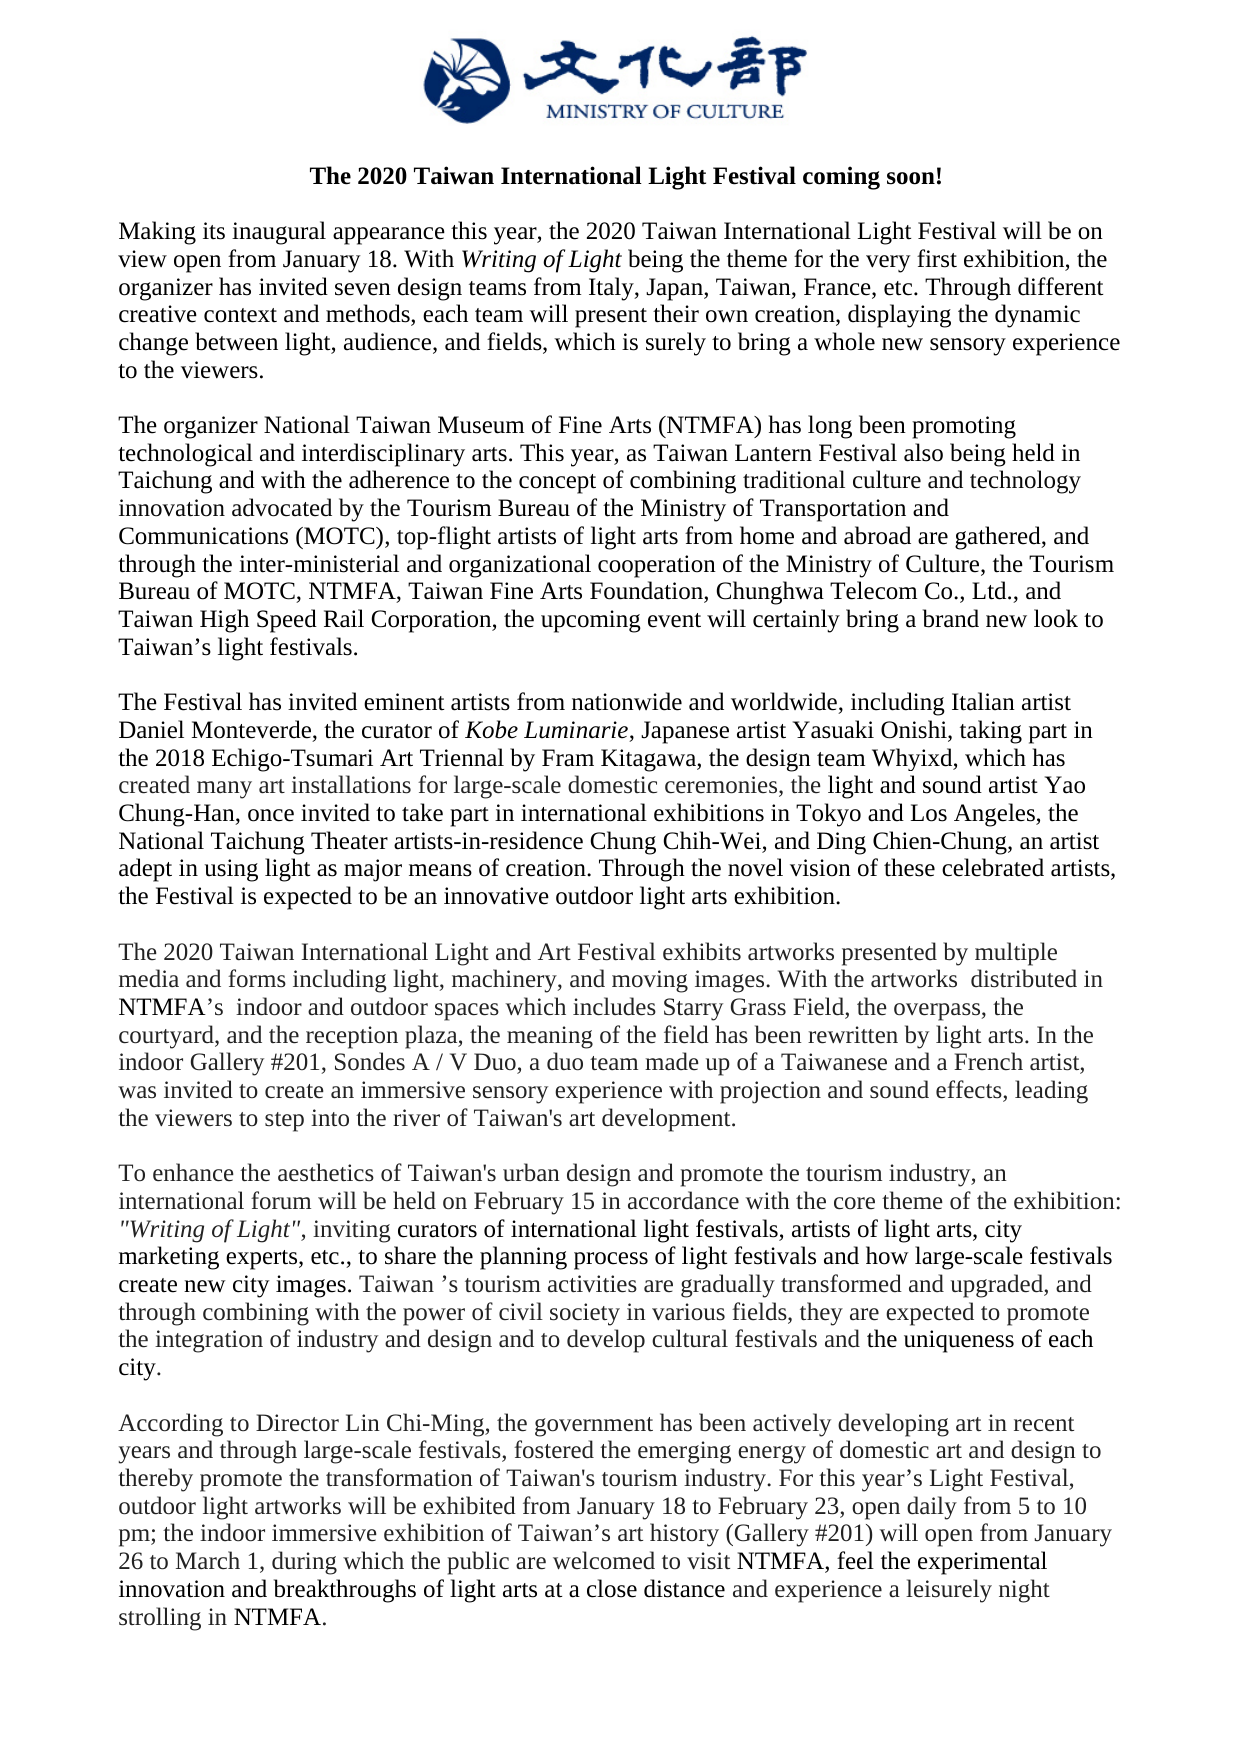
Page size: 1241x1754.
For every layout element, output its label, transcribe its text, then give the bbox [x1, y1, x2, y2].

text Making its inaugural appearance this year, the 2020 Taiwan International Light Festival will be on view open from January 18. With Writing of Light being the theme for the very first exhibition, the organizer has invited seven design teams from Italy, Japan, Taiwan, France, etc. Through different creative context and methods, each team will present their own creation, displaying the dynamic change between light, audience, and fields, which is surely to bring a whole new sensory experience to the viewers. [118, 217, 1122, 383]
text According to Director Lin Chi-Ming, the government has been actively developing art in recent years and through large-scale festivals, fostered the emerging energy of domestic art and design to thereby promote the transformation of Taiwan's tourism industry. For this year’s Light Festival, outdoor light artworks will be exhibited from January 18 to February 23, open daily from 5 to 10 pm; the indoor immersive exhibition of Taiwan’s art history (Gallery #201) will open from January 26 to March 1, during which the public are welcomed to visit NTMFA, feel the experimental innovation and breakthroughs of light arts at a close distance and experience a leisurely night strolling in NTMFA. [118, 1409, 1122, 1630]
text The organizer National Taiwan Museum of Fine Arts (NTMFA) has long been promoting technological and interdisciplinary arts. This year, as Taiwan Lantern Festival also being held in Taichung and with the adherence to the concept of combining traditional culture and technology innovation advocated by the Tourism Bureau of the Ministry of Transportation and Communications (MOTC), top-flight artists of light arts from home and abroad are gathered, and through the inter-ministerial and organizational cooperation of the Ministry of Culture, the Tourism Bureau of MOTC, NTMFA, Taiwan Fine Arts Foundation, Chunghwa Telecom Co., Ltd., and Taiwan High Speed Rail Corporation, the upcoming event will certainly bring a brand new look to Taiwan’s light festivals. [118, 411, 1122, 661]
text The 2020 Taiwan International Light Festival coming soon! [118, 162, 1122, 189]
text To enhance the aesthetics of Taiwan's urban design and promote the tourism industry, an international forum will be held on February 15 in accordance with the core theme of the exhibition: "Writing of Light", inviting curators of international light festivals, artists of light arts, city marketing experts, etc., to share the planning process of light festivals and how large-scale festivals create new city images. Taiwan ’s tourism activities are gradually transformed and upgraded, and through combining with the power of civil society in various fields, they are expected to promote the integration of industry and design and to develop cultural festivals and the uniqueness of each city. [118, 1159, 1122, 1381]
picture [402, 11, 839, 162]
text The Festival has invited eminent artists from nationwide and worldwide, including Italian artist Daniel Monteverde, the curator of Kobe Luminarie, Japanese artist Yasuaki Onishi, taking part in the 2018 Echigo-Tsumari Art Triennal by Fram Kitagawa, the design team Whyixd, which has created many art installations for large-scale domestic ceremonies, the light and sound artist Yao Chung-Han, once invited to take part in international exhibitions in Tokyo and Los Angeles, the National Taichung Theater artists-in-residence Chung Chih-Wei, and Ding Chien-Chung, an artist adept in using light as major means of creation. Through the novel vision of these celebrated artists, the Festival is expected to be an innovative outdoor light arts exhibition. [118, 688, 1122, 910]
text The 2020 Taiwan International Light and Art Festival exhibits artworks presented by multiple media and forms including light, machinery, and moving images. With the artworks distributed in NTMFA’s indoor and outdoor spaces which includes Starry Grass Field, the overpass, the courtyard, and the reception plaza, the meaning of the field has been rewritten by light arts. In the indoor Gallery #201, Sondes A / V Duo, a duo team made up of a Taiwanese and a French artist, was invited to create an immersive sensory experience with projection and sound effects, leading the viewers to step into the river of Taiwan's art development. [118, 938, 1122, 1132]
